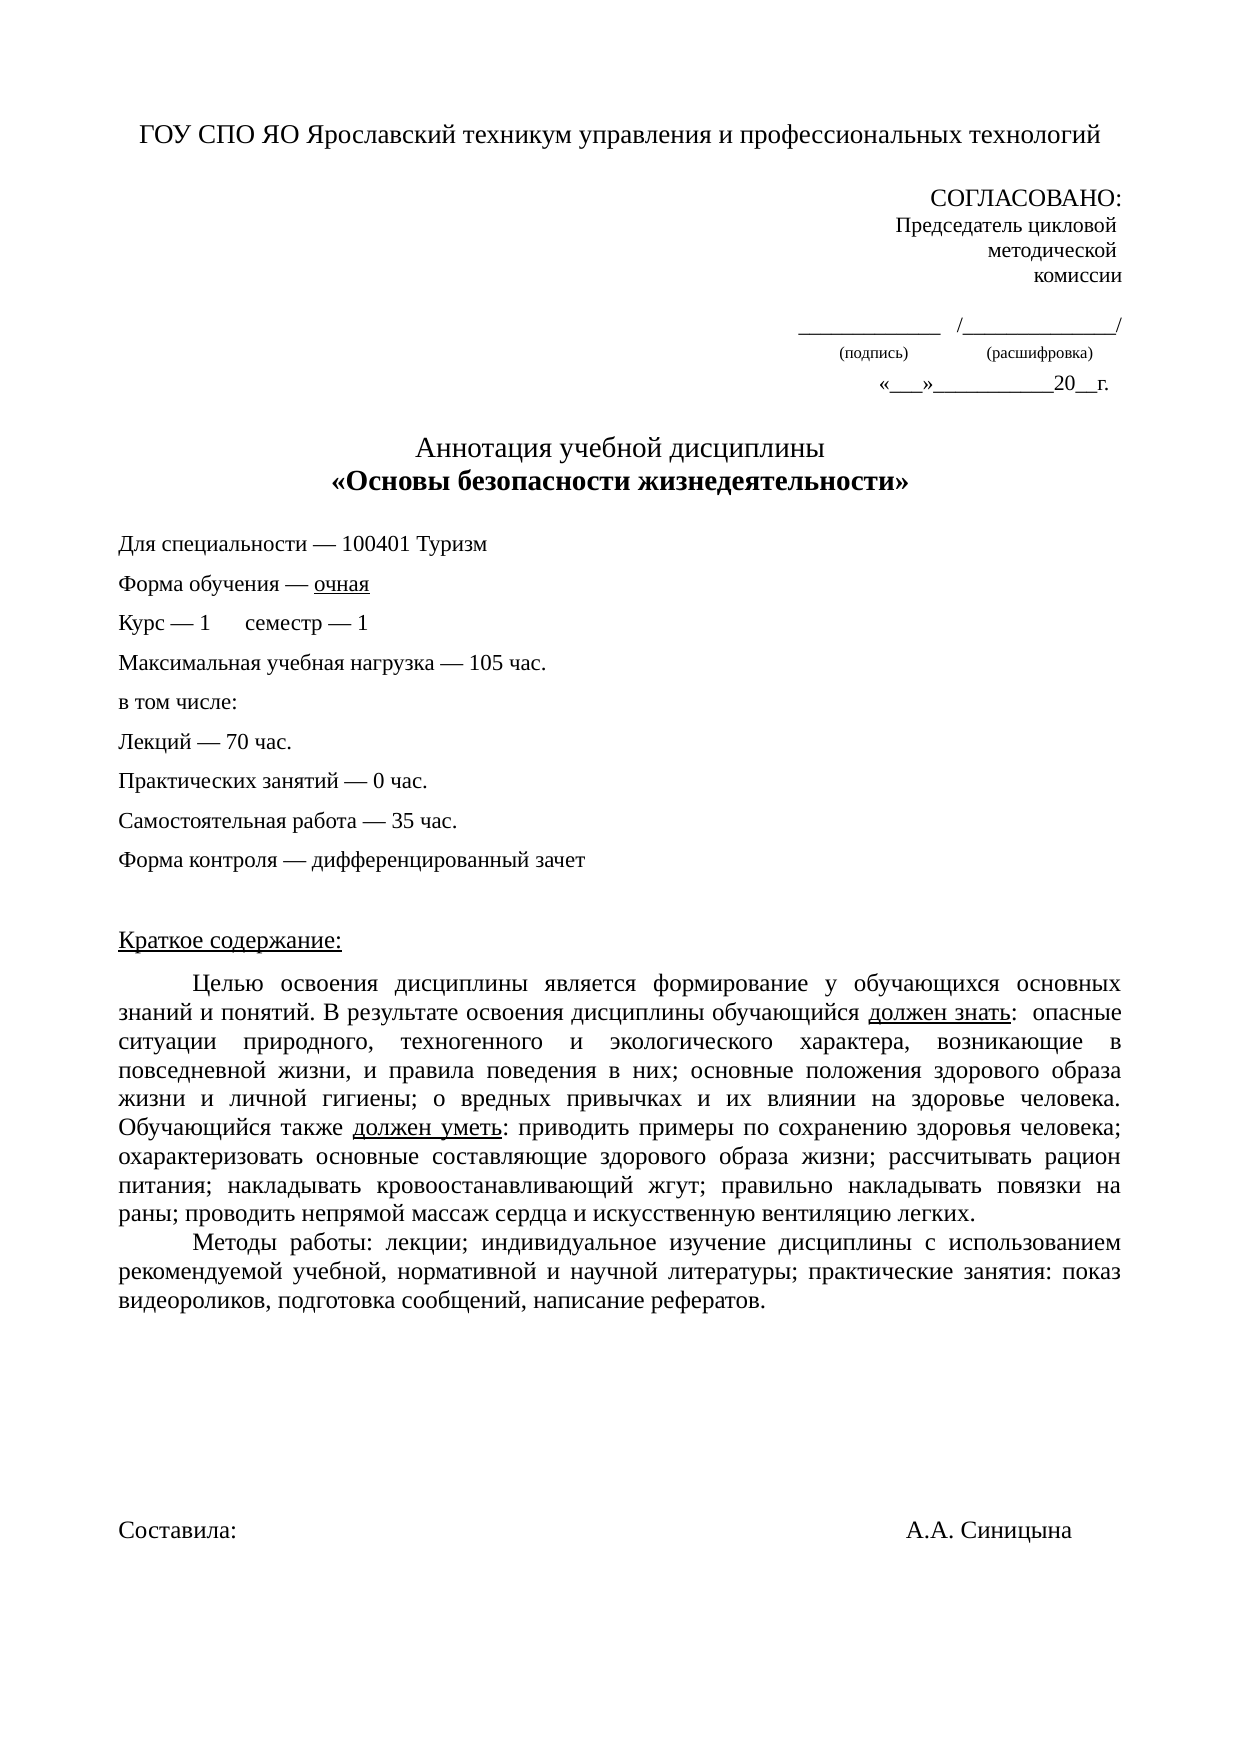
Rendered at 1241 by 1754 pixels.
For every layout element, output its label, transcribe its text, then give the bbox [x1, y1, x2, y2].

text Председатель цикловой [118, 212, 1122, 237]
text «___»___________20__г. [118, 363, 1122, 396]
text Курс — 1 семестр — 1 [118, 609, 1122, 636]
text Для специальности — 100401 Туризм [118, 531, 1122, 557]
text Аннотация учебной дисциплины [118, 430, 1122, 463]
text Максимальная учебная нагрузка — 105 час. [118, 649, 1122, 675]
text комиссии [118, 262, 1122, 287]
text методической [118, 237, 1122, 262]
text Методы работы: лекции; индивидуальное изучение дисциплины с использованием рекомендуемой учебной, нормативной и научной литературы; практические занятия: показ видеороликов, подготовка сообщений, написание рефератов. [118, 1227, 1122, 1313]
text Практических занятий — 0 час. [118, 767, 1122, 794]
text Самостоятельная работа — 35 час. [118, 807, 1122, 833]
text Краткое содержание: [118, 925, 1122, 954]
text Составила: А.А. Синицына [118, 1515, 1122, 1543]
text Форма контроля — дифференцированный зачет [118, 846, 1122, 873]
text в том числе: [118, 688, 1122, 715]
text (подпись) (расшифровка) [118, 338, 1122, 363]
text Форма обучения — очная [118, 570, 1122, 596]
text Целью освоения дисциплины является формирование у обучающихся основных знаний и понятий. В результате освоения дисциплины обучающийся должен знать: опасные ситуации природного, техногенного и экологического характера, возникающие в повседневной жизни, и правила поведения в них; основные положения здорового образа жизни и личной гигиены; о вредных привычках и их влиянии на здоровье человека. Обучающийся также должен уметь: приводить примеры по сохранению здоровья человека; охарактеризовать основные составляющие здорового образа жизни; рассчитывать рацион питания; накладывать кровоостанавливающий жгут; правильно накладывать повязки на раны; проводить непрямой массаж сердца и искусственную вентиляцию легких. [118, 968, 1122, 1227]
text СОГЛАСОВАНО: [118, 183, 1122, 212]
text «Основы безопасности жизнедеятельности» [118, 463, 1122, 497]
text Лекций — 70 час. [118, 728, 1122, 754]
text _____________ /______________/ [118, 312, 1122, 338]
text ГОУ СПО ЯО Ярославский техникум управления и профессиональных технологий [118, 118, 1122, 149]
